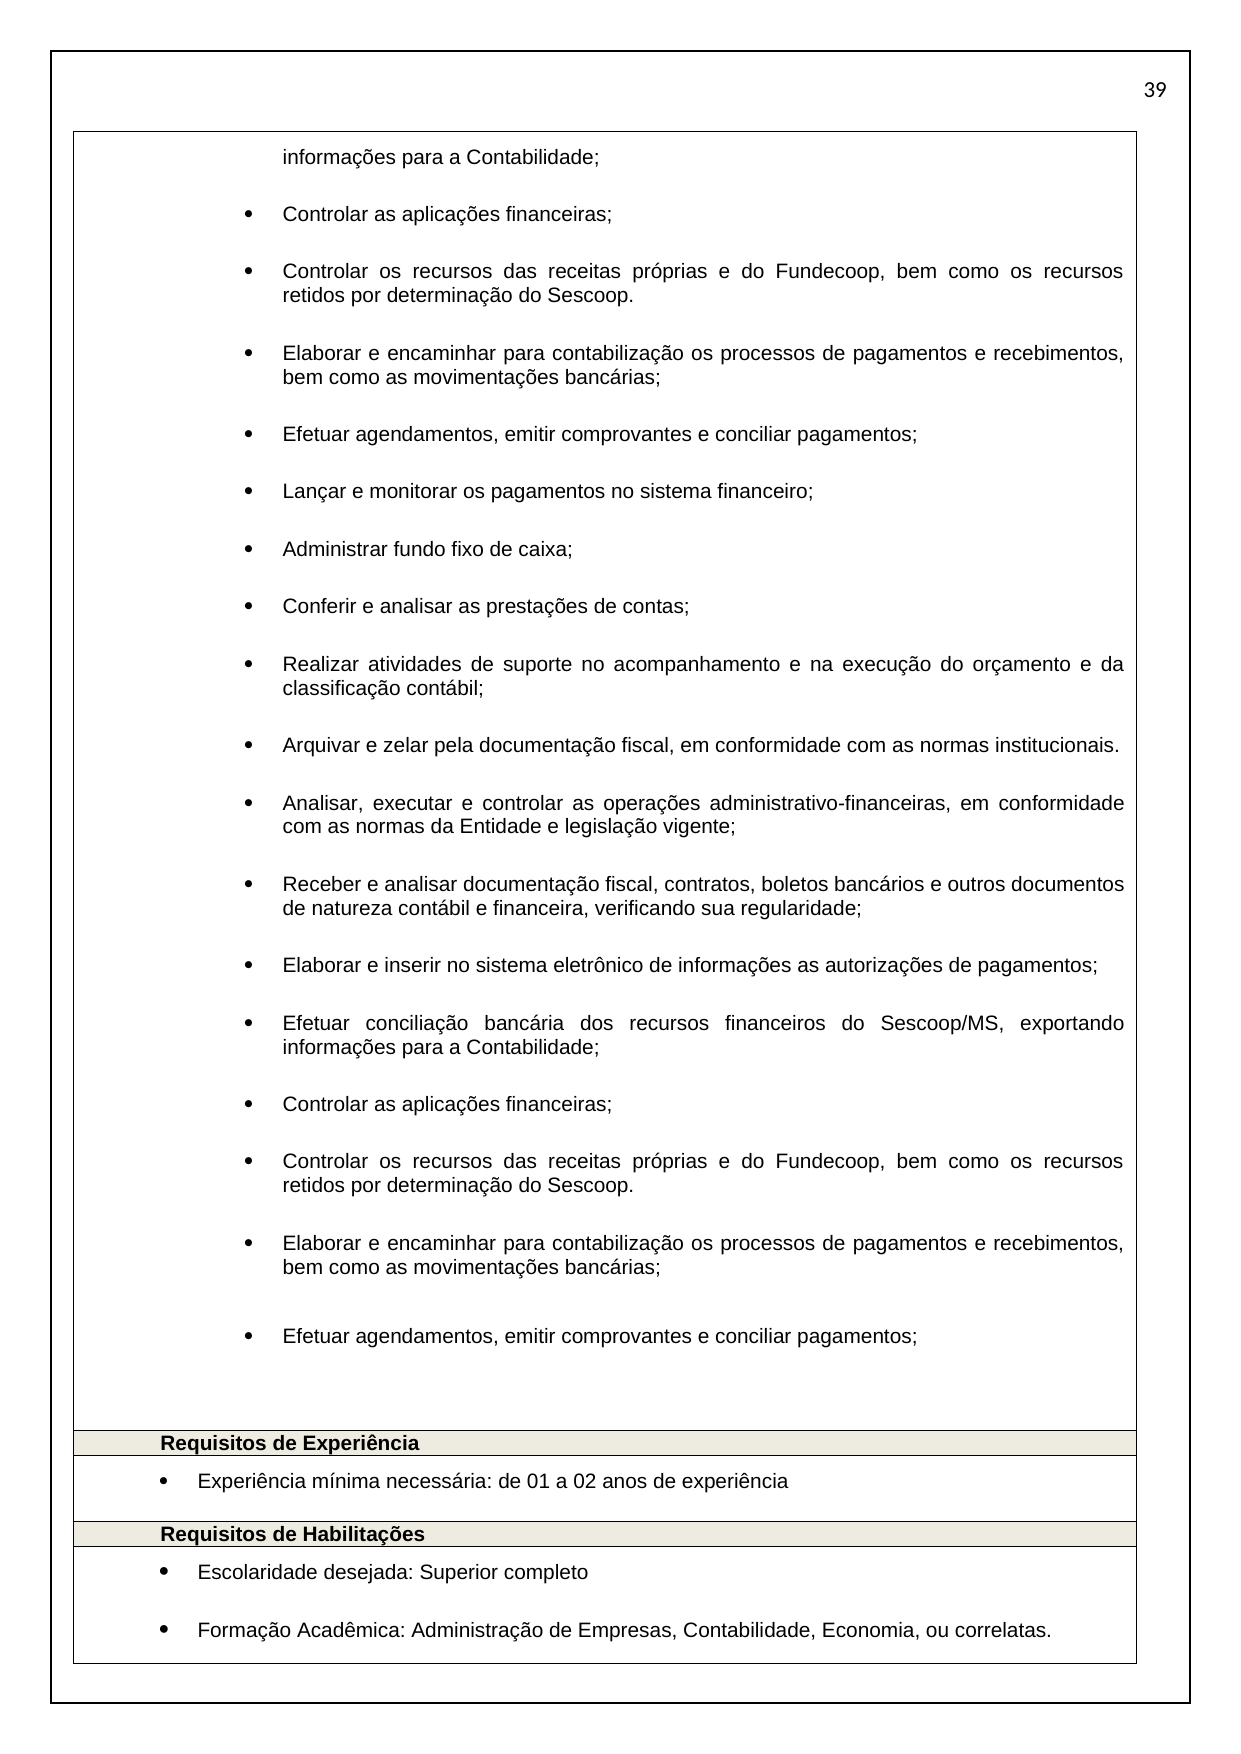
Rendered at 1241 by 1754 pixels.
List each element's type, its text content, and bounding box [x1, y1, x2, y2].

table_cell Escolaridade desejada: Superior completo Formação Acadêmica: Administração de Empresas, Contabilidade, Economia, ou correlatas. Conhecimento do pacote office Conhecimento básico dos processos financeiros [74, 1547, 1136, 1663]
table_cell informações para a Contabilidade; Controlar as aplicações financeiras; Controlar os recursos das receitas próprias e do Fundecoop, bem como os recursos retidos por determinação do Sescoop. Elaborar e encaminhar para contabilização os processos de pagamentos e recebimentos, bem como as movimentações bancárias; Efetuar agendamentos, emitir comprovantes e conciliar pagamentos; Lançar e monitorar os pagamentos no sistema financeiro; Administrar fundo fixo de caixa; Conferir e analisar as prestações de contas; Realizar atividades de suporte no acompanhamento e na execução do orçamento e da classificação contábil; Arquivar e zelar pela documentação fiscal, em conformidade com as normas institucionais. Analisar, executar e controlar as operações administrativo-financeiras, em conformidade com as normas da Entidade e legislação vigente; Receber e analisar documentação fiscal, contratos, boletos bancários e outros documentos de natureza contábil e financeira, verificando sua regularidade; Elaborar e inserir no sistema eletrônico de informações as autorizações de pagamentos; Efetuar conciliação bancária dos recursos financeiros do Sescoop/MS, exportando informações para a Contabilidade; Controlar as aplicações financeiras; Controlar os recursos das receitas próprias e do Fundecoop, bem como os recursos retidos por determinação do Sescoop. Elaborar e encaminhar para contabilização os processos de pagamentos e recebimentos, bem como as movimentações bancárias; Efetuar agendamentos, emitir comprovantes e conciliar pagamentos; [74, 132, 1136, 1430]
table_cell Requisitos de Experiência [74, 1431, 1136, 1455]
table_cell Requisitos de Habilitações [74, 1522, 1136, 1546]
table_cell Experiência mínima necessária: de 01 a 02 anos de experiência [74, 1456, 1136, 1521]
